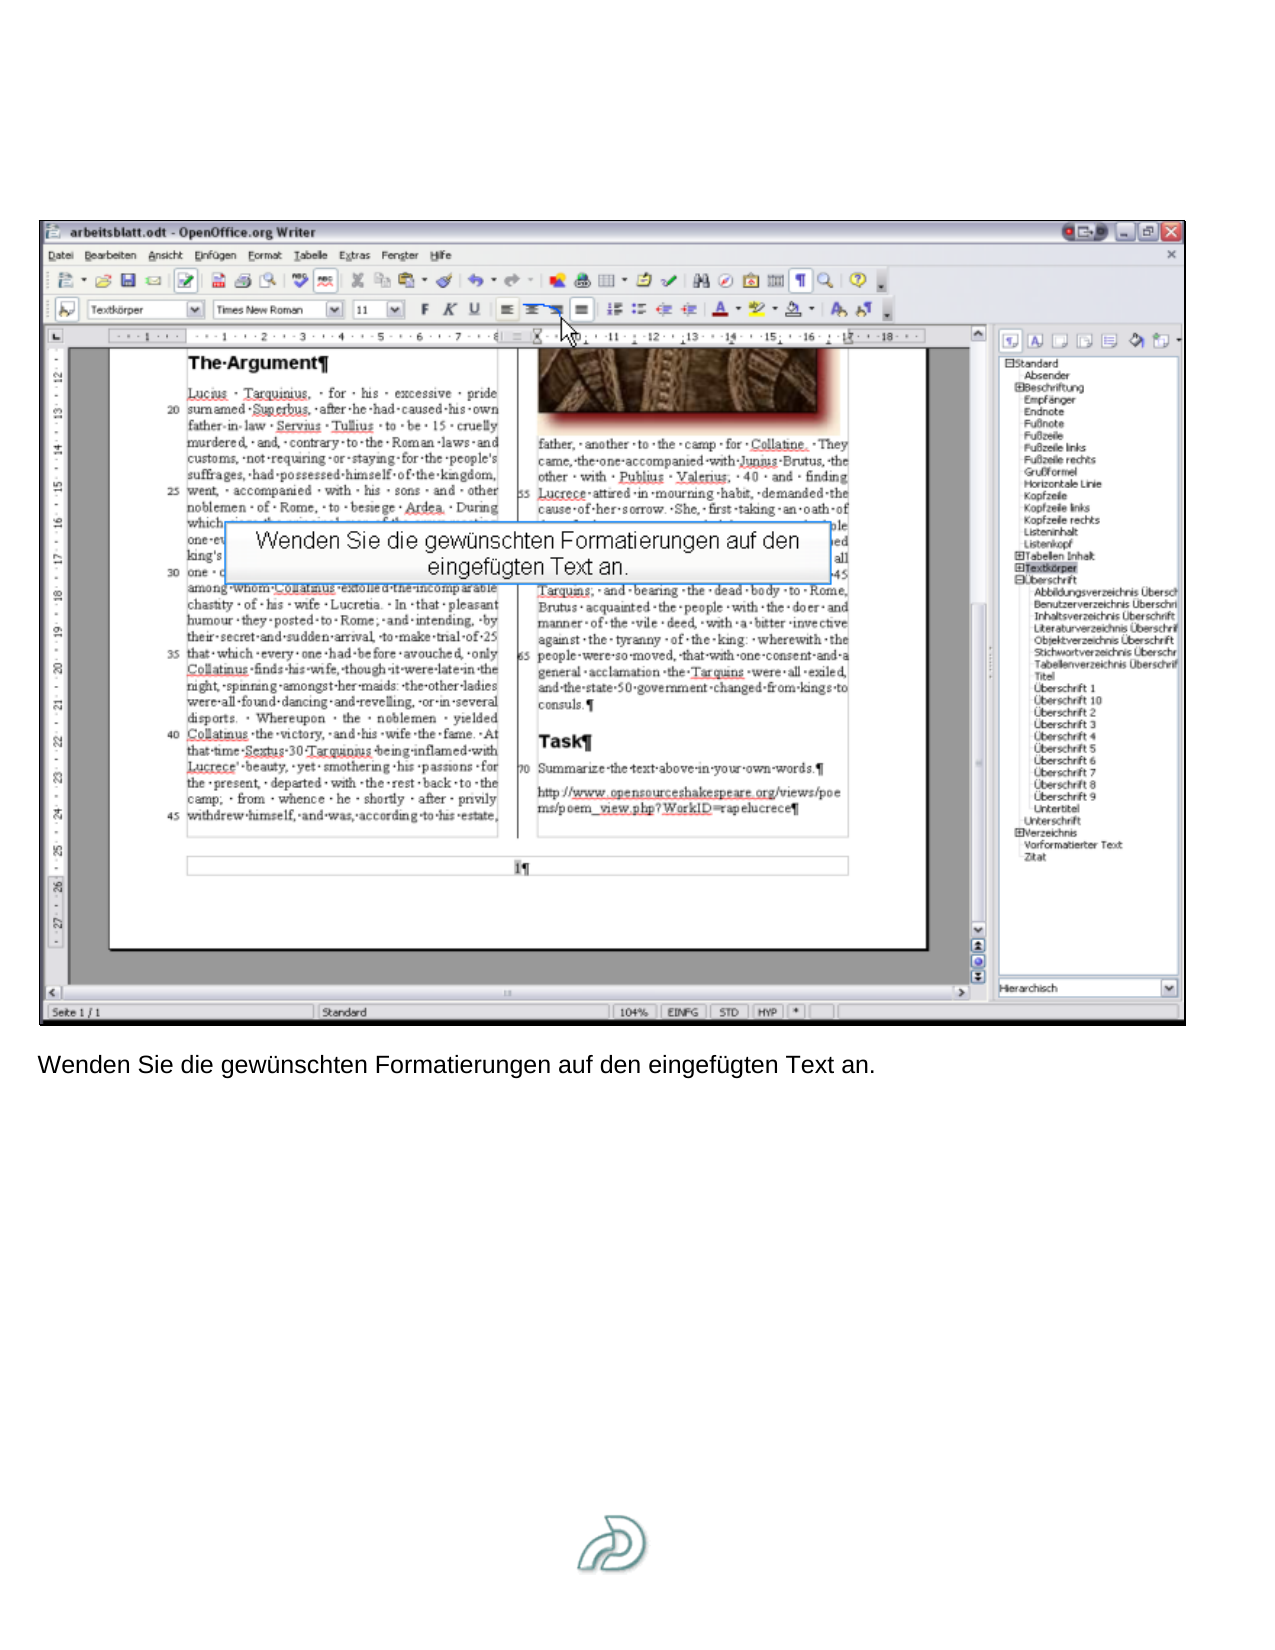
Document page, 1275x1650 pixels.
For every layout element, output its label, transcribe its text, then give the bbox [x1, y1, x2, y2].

picture [573, 1512, 651, 1575]
text Wenden Sie die gewünschten Formatierungen auf den eingefügten Text an. [37, 1050, 1186, 1079]
picture [40, 221, 1184, 1024]
